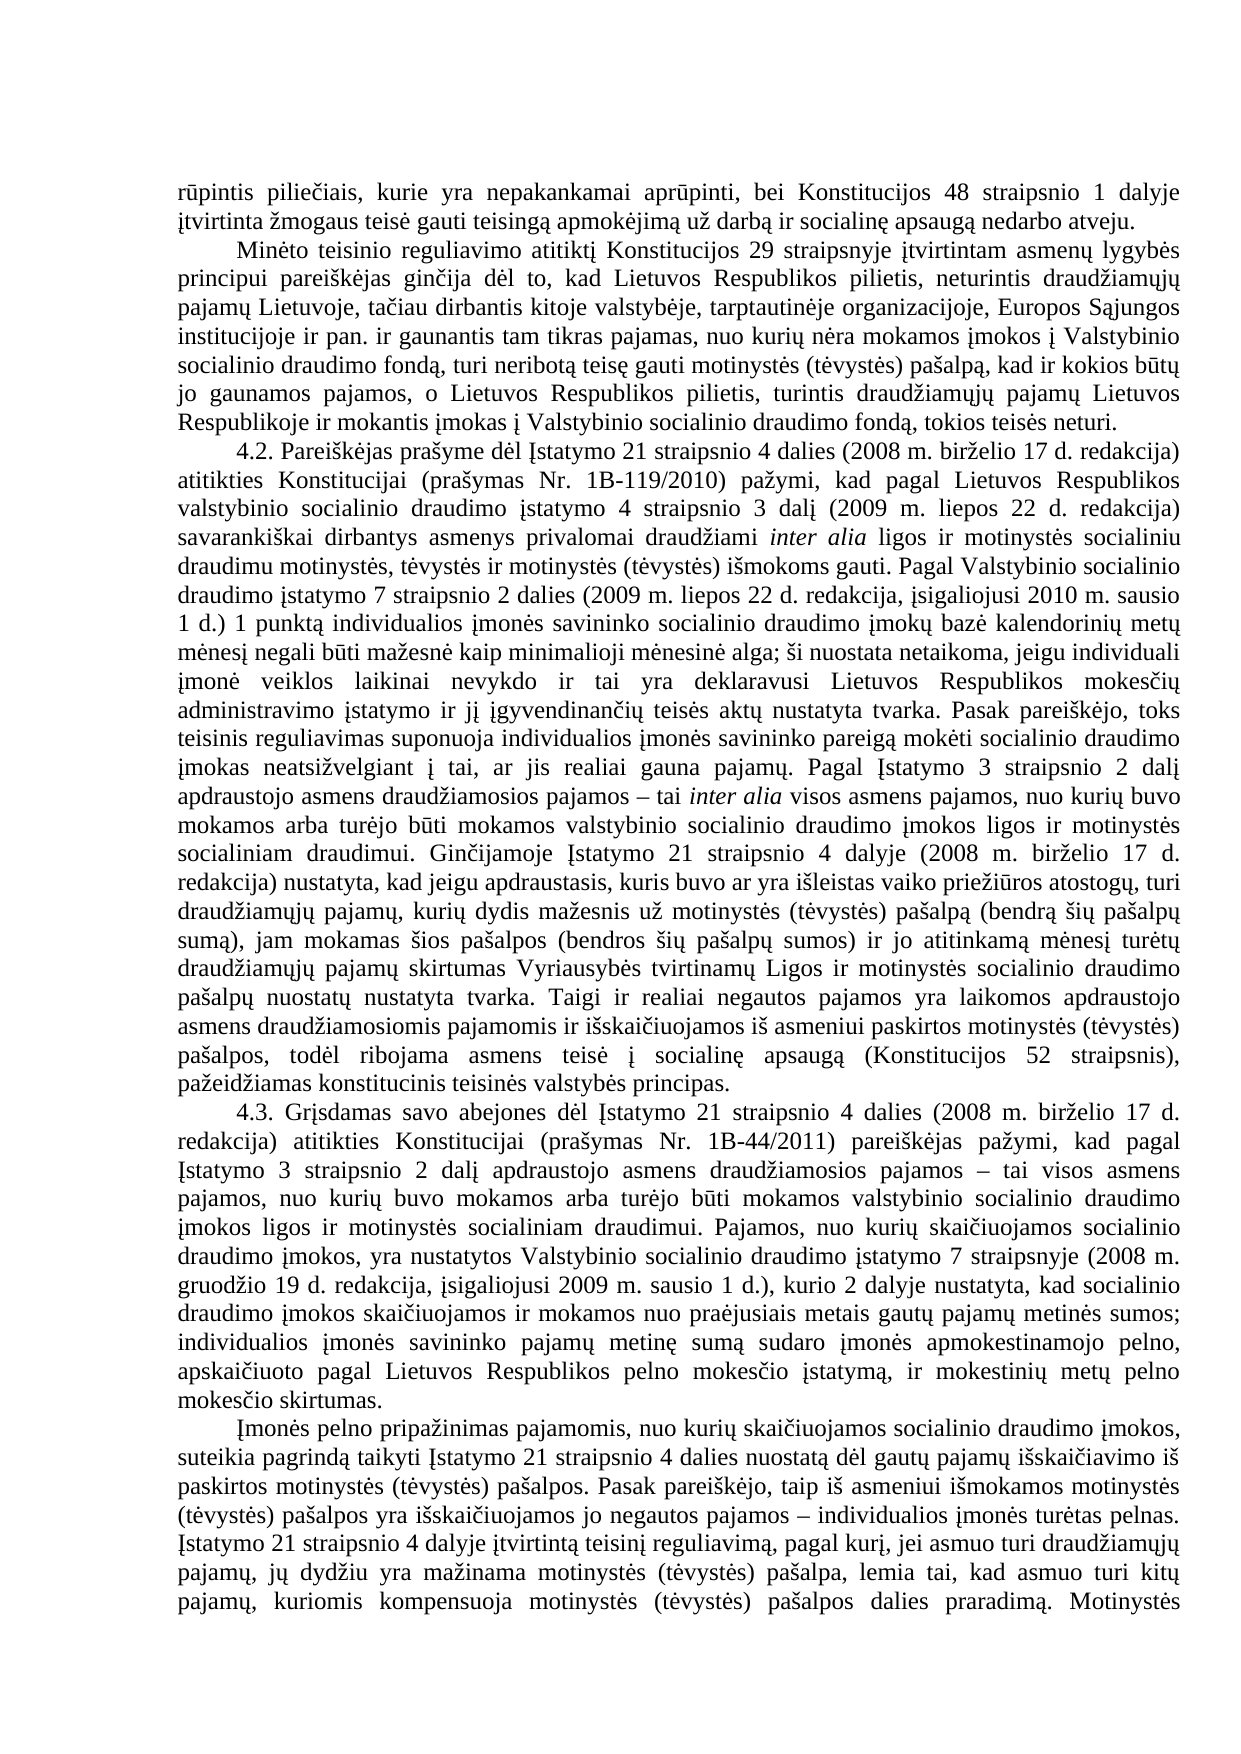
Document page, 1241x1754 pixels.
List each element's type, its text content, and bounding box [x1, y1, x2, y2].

text 4.3. Grįsdamas savo abejones dėl Įstatymo 21 straipsnio 4 dalies (2008 m. birželio 17 d. redakcija) atitikties Konstitucijai (prašymas Nr. 1B-44/2011) pareiškėjas pažymi, kad pagal Įstatymo 3 straipsnio 2 dalį apdraustojo asmens draudžiamosios pajamos – tai visos asmens pajamos, nuo kurių buvo mokamos arba turėjo būti mokamos valstybinio socialinio draudimo įmokos ligos ir motinystės socialiniam draudimui. Pajamos, nuo kurių skaičiuojamos socialinio draudimo įmokos, yra nustatytos Valstybinio socialinio draudimo įstatymo 7 straipsnyje (2008 m. gruodžio 19 d. redakcija, įsigaliojusi 2009 m. sausio 1 d.), kurio 2 dalyje nustatyta, kad socialinio draudimo įmokos skaičiuojamos ir mokamos nuo praėjusiais metais gautų pajamų metinės sumos; individualios įmonės savininko pajamų metinę sumą sudaro įmonės apmokestinamojo pelno, apskaičiuoto pagal Lietuvos Respublikos pelno mokesčio įstatymą, ir mokestinių metų pelno mokesčio skirtumas. [177, 1097, 1181, 1413]
text Minėto teisinio reguliavimo atitiktį Konstitucijos 29 straipsnyje įtvirtintam asmenų lygybės principui pareiškėjas ginčija dėl to, kad Lietuvos Respublikos pilietis, neturintis draudžiamųjų pajamų Lietuvoje, tačiau dirbantis kitoje valstybėje, tarptautinėje organizacijoje, Europos Sąjungos institucijoje ir pan. ir gaunantis tam tikras pajamas, nuo kurių nėra mokamos įmokos į Valstybinio socialinio draudimo fondą, turi neribotą teisę gauti motinystės (tėvystės) pašalpą, kad ir kokios būtų jo gaunamos pajamos, o Lietuvos Respublikos pilietis, turintis draudžiamųjų pajamų Lietuvos Respublikoje ir mokantis įmokas į Valstybinio socialinio draudimo fondą, tokios teisės neturi. [177, 235, 1181, 436]
text 4.2. Pareiškėjas prašyme dėl Įstatymo 21 straipsnio 4 dalies (2008 m. birželio 17 d. redakcija) atitikties Konstitucijai (prašymas Nr. 1B-119/2010) pažymi, kad pagal Lietuvos Respublikos valstybinio socialinio draudimo įstatymo 4 straipsnio 3 dalį (2009 m. liepos 22 d. redakcija) savarankiškai dirbantys asmenys privalomai draudžiami inter alia ligos ir motinystės socialiniu draudimu motinystės, tėvystės ir motinystės (tėvystės) išmokoms gauti. Pagal Valstybinio socialinio draudimo įstatymo 7 straipsnio 2 dalies (2009 m. liepos 22 d. redakcija, įsigaliojusi 2010 m. sausio 1 d.) 1 punktą individualios įmonės savininko socialinio draudimo įmokų bazė kalendorinių metų mėnesį negali būti mažesnė kaip minimalioji mėnesinė alga; ši nuostata netaikoma, jeigu individuali įmonė veiklos laikinai nevykdo ir tai yra deklaravusi Lietuvos Respublikos mokesčių administravimo įstatymo ir jį įgyvendinančių teisės aktų nustatyta tvarka. Pasak pareiškėjo, toks teisinis reguliavimas suponuoja individualios įmonės savininko pareigą mokėti socialinio draudimo įmokas neatsižvelgiant į tai, ar jis realiai gauna pajamų. Pagal Įstatymo 3 straipsnio 2 dalį apdraustojo asmens draudžiamosios pajamos – tai inter alia visos asmens pajamos, nuo kurių buvo mokamos arba turėjo būti mokamos valstybinio socialinio draudimo įmokos ligos ir motinystės socialiniam draudimui. Ginčijamoje Įstatymo 21 straipsnio 4 dalyje (2008 m. birželio 17 d. redakcija) nustatyta, kad jeigu apdraustasis, kuris buvo ar yra išleistas vaiko priežiūros atostogų, turi draudžiamųjų pajamų, kurių dydis mažesnis už motinystės (tėvystės) pašalpą (bendrą šių pašalpų sumą), jam mokamas šios pašalpos (bendros šių pašalpų sumos) ir jo atitinkamą mėnesį turėtų draudžiamųjų pajamų skirtumas Vyriausybės tvirtinamų Ligos ir motinystės socialinio draudimo pašalpų nuostatų nustatyta tvarka. Taigi ir realiai negautos pajamos yra laikomos apdraustojo asmens draudžiamosiomis pajamomis ir išskaičiuojamos iš asmeniui paskirtos motinystės (tėvystės) pašalpos, todėl ribojama asmens teisė į socialinę apsaugą (Konstitucijos 52 straipsnis), pažeidžiamas konstitucinis teisinės valstybės principas. [177, 436, 1181, 1097]
text Įmonės pelno pripažinimas pajamomis, nuo kurių skaičiuojamos socialinio draudimo įmokos, suteikia pagrindą taikyti Įstatymo 21 straipsnio 4 dalies nuostatą dėl gautų pajamų išskaičiavimo iš paskirtos motinystės (tėvystės) pašalpos. Pasak pareiškėjo, taip iš asmeniui išmokamos motinystės (tėvystės) pašalpos yra išskaičiuojamos jo negautos pajamos – individualios įmonės turėtas pelnas. Įstatymo 21 straipsnio 4 dalyje įtvirtintą teisinį reguliavimą, pagal kurį, jei asmuo turi draudžiamųjų pajamų, jų dydžiu yra mažinama motinystės (tėvystės) pašalpa, lemia tai, kad asmuo turi kitų pajamų, kuriomis kompensuoja motinystės (tėvystės) pašalpos dalies praradimą. Motinystės [177, 1413, 1181, 1615]
text rūpintis piliečiais, kurie yra nepakankamai aprūpinti, bei Konstitucijos 48 straipsnio 1 dalyje įtvirtinta žmogaus teisė gauti teisingą apmokėjimą už darbą ir socialinę apsaugą nedarbo atveju. [177, 177, 1181, 235]
